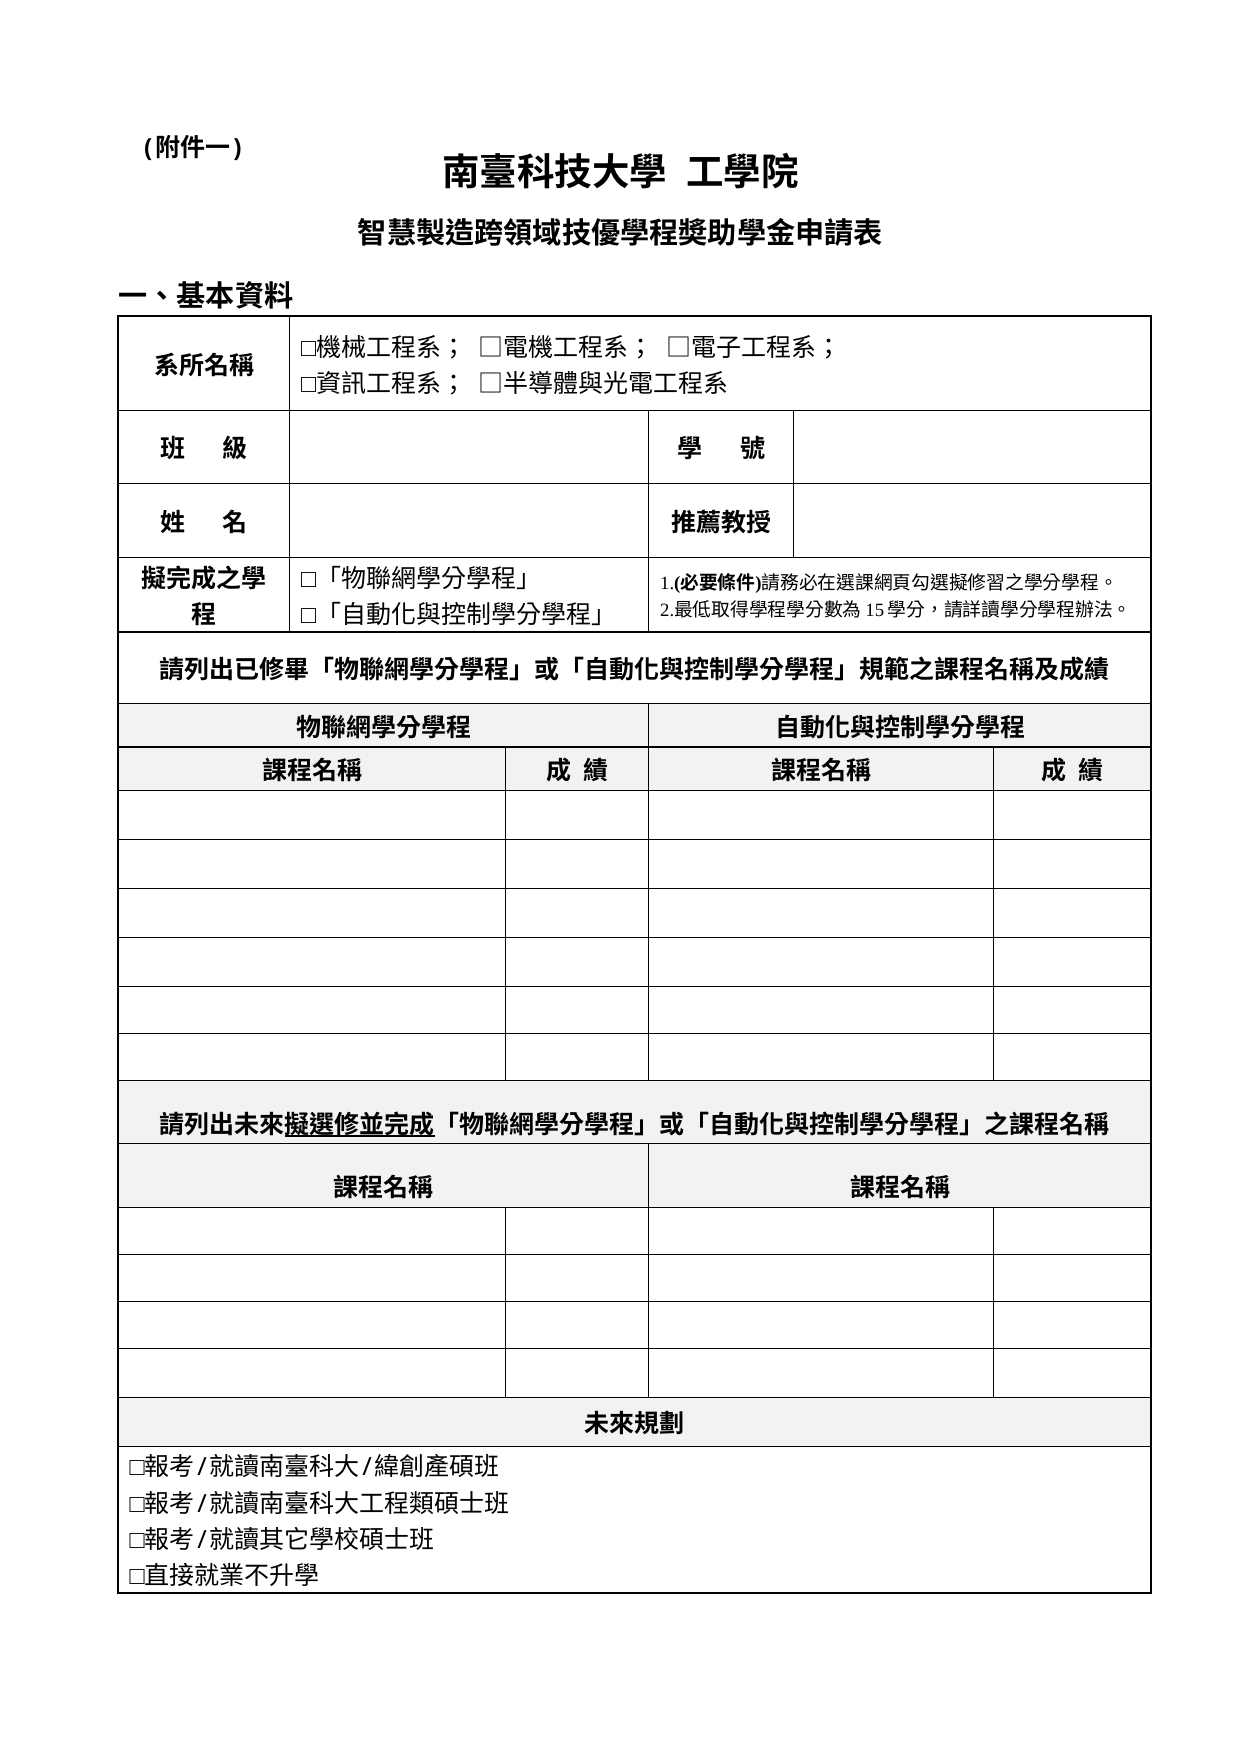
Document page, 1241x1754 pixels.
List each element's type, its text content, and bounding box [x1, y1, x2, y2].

table_cell [994, 1302, 1150, 1348]
table_cell [506, 889, 648, 937]
text 智慧製造跨領域技優學程奬助學金申請表 [118, 189, 1122, 252]
table_cell [994, 938, 1150, 986]
table_cell 未來規劃 [119, 1398, 1150, 1446]
table_cell [119, 889, 505, 937]
table_cell 姓 名 [119, 484, 289, 557]
table_cell [649, 987, 993, 1033]
table_cell [119, 938, 505, 986]
table_cell [649, 1255, 993, 1301]
table_cell 班 級 [119, 411, 289, 483]
table_cell 課程名稱 [119, 748, 505, 790]
table_header 系所名稱 [119, 317, 289, 410]
table_cell 學 號 [649, 411, 793, 483]
table_cell [794, 411, 1150, 483]
table_cell [506, 1208, 648, 1254]
table_cell [994, 1349, 1150, 1397]
table_cell [994, 1255, 1150, 1301]
text 一、基本資料 [118, 252, 1122, 314]
table_cell 請列出已修畢「物聯網學分學程」或「自動化與控制學分學程」規範之課程名稱及成績 [119, 633, 1150, 703]
table_cell 推薦教授 [649, 484, 793, 557]
table_cell [649, 840, 993, 888]
table_cell 課程名稱 [649, 748, 993, 790]
table_cell 物聯網學分學程 [119, 704, 648, 746]
table_cell □報考/就讀南臺科大/緯創產碩班 □報考/就讀南臺科大工程類碩士班 □報考/就讀其它學校碩士班 □直接就業不升學 [119, 1447, 1150, 1592]
table_cell 1.(必要條件)請務必在選課網頁勾選擬修習之學分學程。 2.最低取得學程學分數為15學分，請詳讀學分學程辦法。 [649, 558, 1150, 631]
table_cell 課程名稱 [649, 1144, 1150, 1207]
text 南臺科技大學 工學院 [118, 120, 1122, 194]
table_cell [119, 987, 505, 1033]
table_cell 課程名稱 [119, 1144, 648, 1207]
table_cell [649, 1034, 993, 1080]
table_cell [119, 1302, 505, 1348]
table_cell [994, 889, 1150, 937]
table_cell [290, 484, 648, 557]
table_cell [506, 840, 648, 888]
table_cell [119, 1034, 505, 1080]
table_cell [994, 791, 1150, 839]
table_cell [994, 1034, 1150, 1080]
table_cell [506, 1034, 648, 1080]
table_cell [119, 840, 505, 888]
table_cell [506, 1349, 648, 1397]
table_cell [290, 411, 648, 483]
table_cell [649, 1302, 993, 1348]
table_header □機械工程系； □電機工程系； □電子工程系； □資訊工程系； □半導體與光電工程系 [290, 317, 1150, 410]
table_cell 成 績 [994, 748, 1150, 790]
table_cell [794, 484, 1150, 557]
table_cell [994, 1208, 1150, 1254]
table_cell [649, 791, 993, 839]
table_cell [649, 1349, 993, 1397]
table_cell □「物聯網學分學程」 □「自動化與控制學分學程」 [290, 558, 648, 631]
table_cell [649, 889, 993, 937]
table_cell [649, 938, 993, 986]
table_cell [506, 1255, 648, 1301]
table_cell [506, 1302, 648, 1348]
table_cell 請列出未來擬選修並完成「物聯網學分學程」或「自動化與控制學分學程」之課程名稱 [119, 1081, 1150, 1143]
table_cell [506, 791, 648, 839]
table_cell [119, 1208, 505, 1254]
table_cell [506, 987, 648, 1033]
text (附件一) [140, 127, 314, 163]
table_cell [994, 840, 1150, 888]
table_cell [506, 938, 648, 986]
table_cell [119, 1255, 505, 1301]
table_cell 擬完成之學程 [119, 558, 289, 631]
table_cell [119, 791, 505, 839]
table_cell [119, 1349, 505, 1397]
table_cell [649, 1208, 993, 1254]
table_cell [994, 987, 1150, 1033]
table_cell 自動化與控制學分學程 [649, 704, 1150, 746]
table_cell 成 績 [506, 748, 648, 790]
